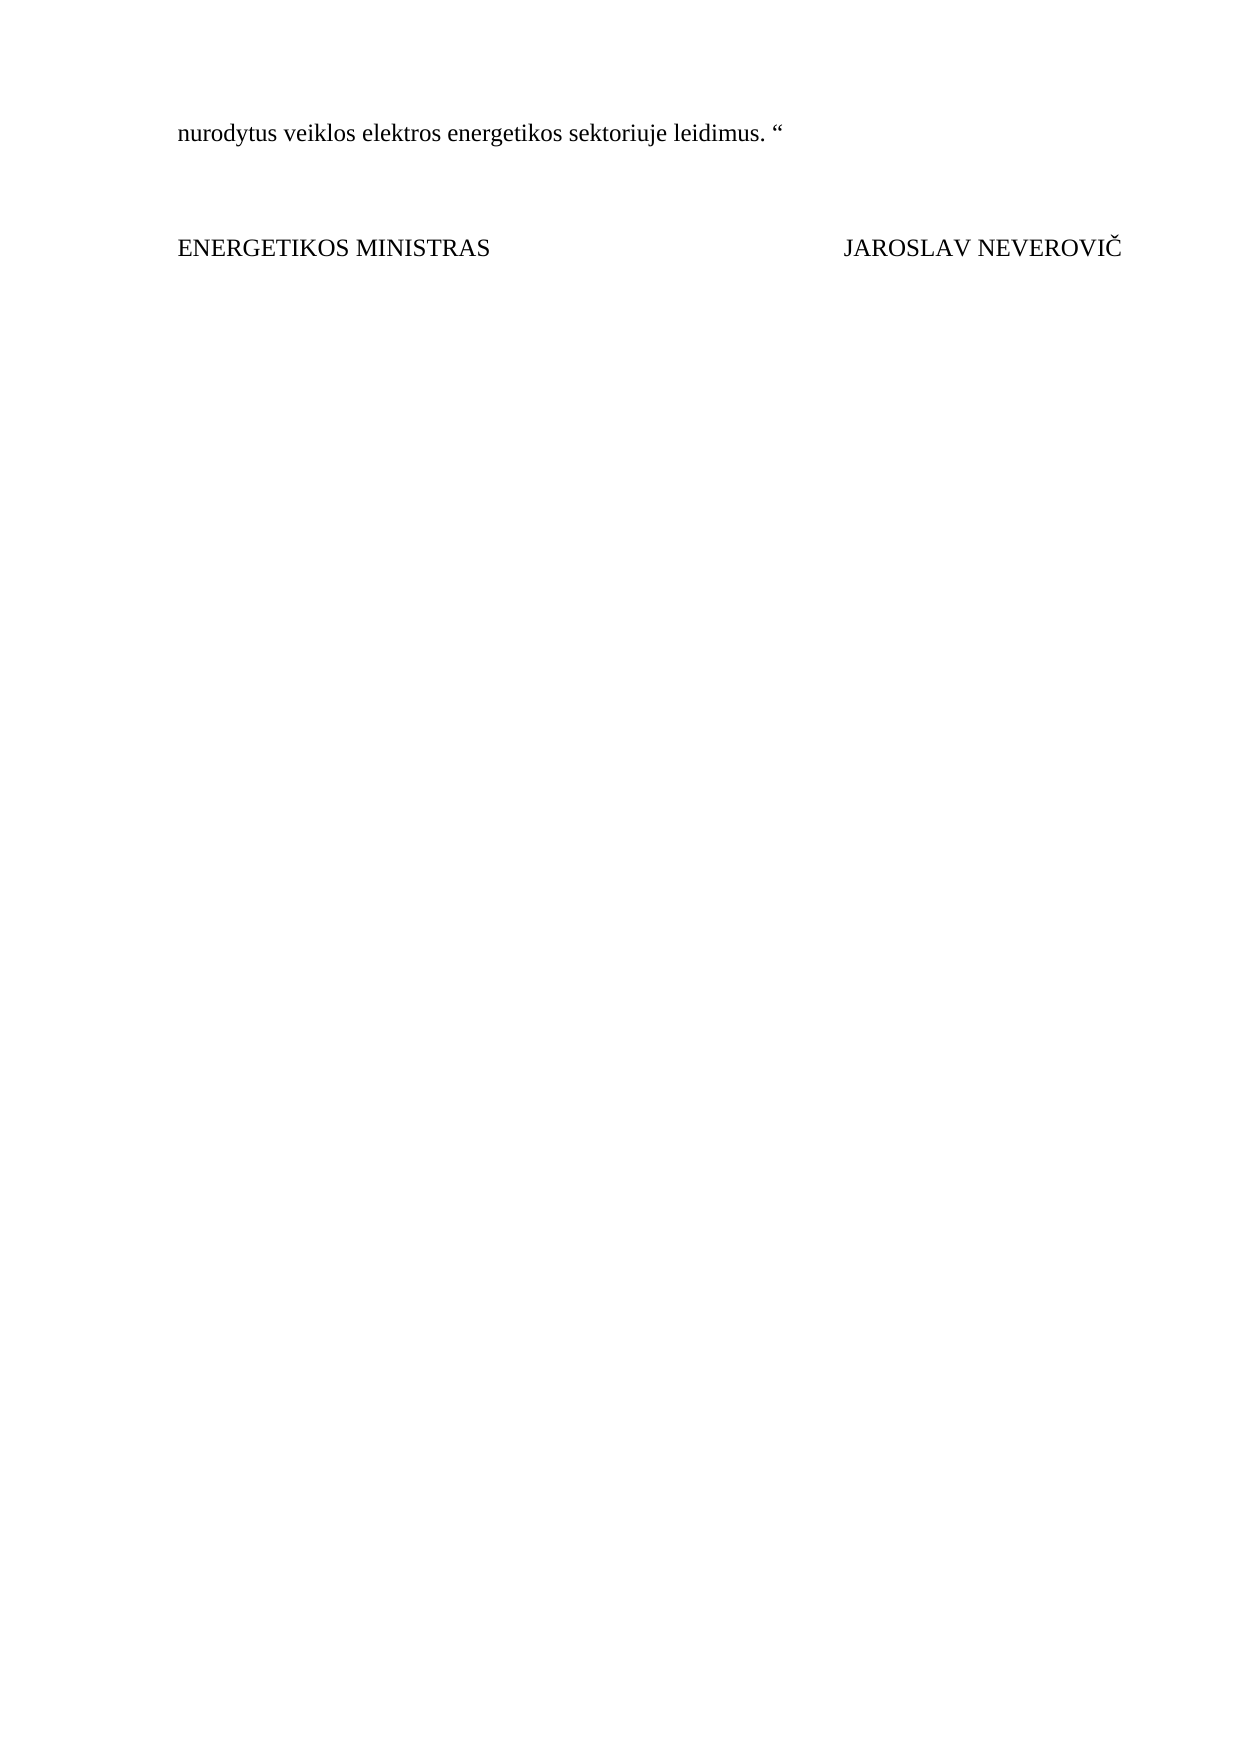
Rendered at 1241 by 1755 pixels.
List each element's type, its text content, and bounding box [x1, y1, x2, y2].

text Energetikos ministras Jaroslav Neverovič [177, 233, 1122, 262]
text nurodytus veiklos elektros energetikos sektoriuje leidimus. “ [177, 118, 1122, 147]
